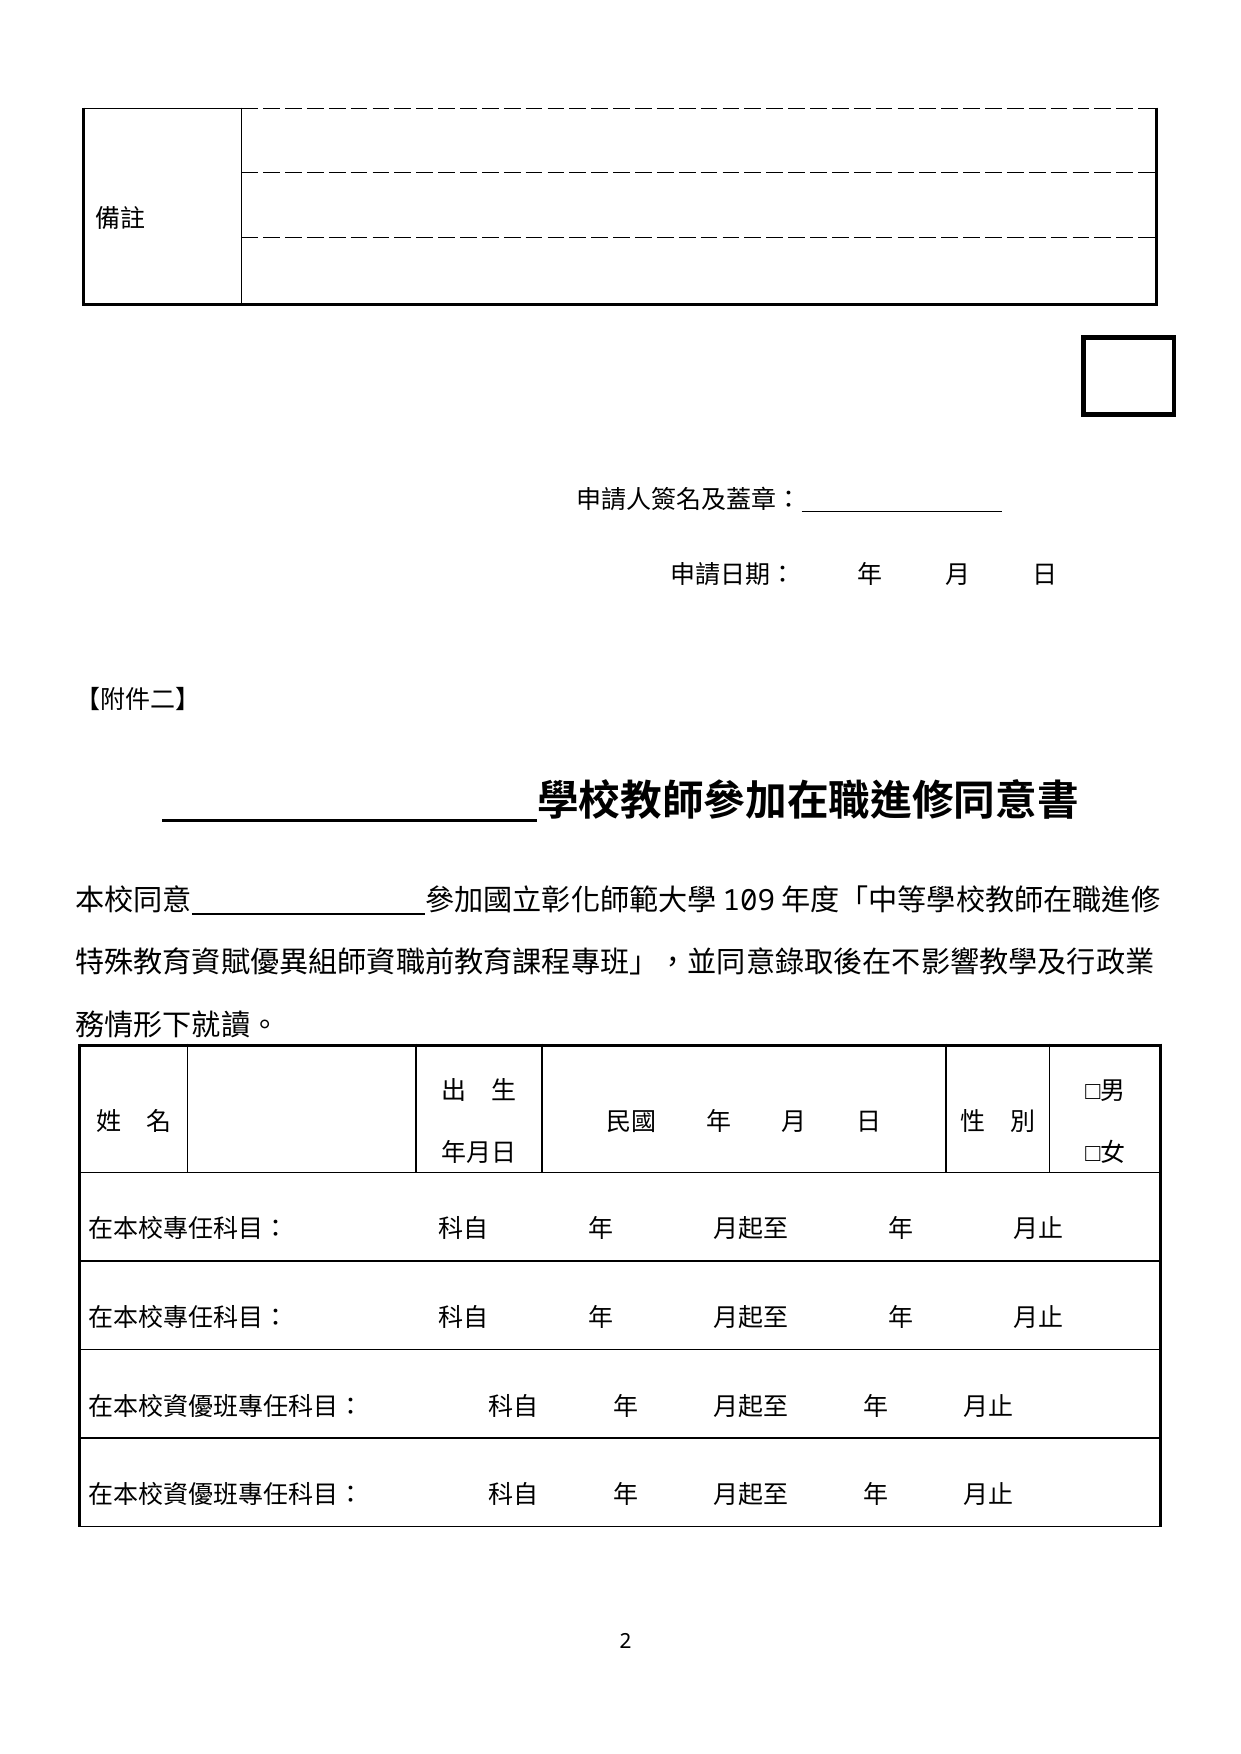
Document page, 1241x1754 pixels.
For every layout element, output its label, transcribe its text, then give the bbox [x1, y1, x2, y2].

text 【附件二】 [75, 656, 1165, 718]
table_cell [242, 108, 1155, 172]
table_cell 在本校專任科目： 科自 年 月起至 年 月止 [81, 1262, 1159, 1349]
table_cell 申請人簽名及蓋章： 申請日期： 年 月 日 [84, 306, 1156, 593]
table_header 民國 年 月 日 [543, 1047, 945, 1172]
table_header 姓 名 [81, 1047, 187, 1172]
table_cell [242, 172, 1155, 237]
table_cell 在本校資優班專任科目： 科自 年 月起至 年 月止 [81, 1439, 1159, 1526]
table_header □男 □女 [1050, 1047, 1159, 1172]
table_header [188, 1047, 415, 1172]
table_cell [242, 237, 1155, 303]
table_cell 在本校資優班專任科目： 科自 年 月起至 年 月止 [81, 1350, 1159, 1437]
table_header 性 別 [947, 1047, 1049, 1172]
table_cell 在本校專任科目： 科自 年 月起至 年 月止 [81, 1173, 1159, 1260]
text 學校教師參加在職進修同意書 [75, 756, 1165, 818]
table_cell 備註 [85, 109, 241, 303]
text 本校同意 參加國立彰化師範大學109年度「中等學校教師在職進修特殊教育資賦優異組師資職前教育課程專班」，並同意錄取後在不影響教學及行政業務情形下就讀。 [75, 856, 1165, 1043]
table_header 出 生 年月日 [417, 1047, 541, 1172]
